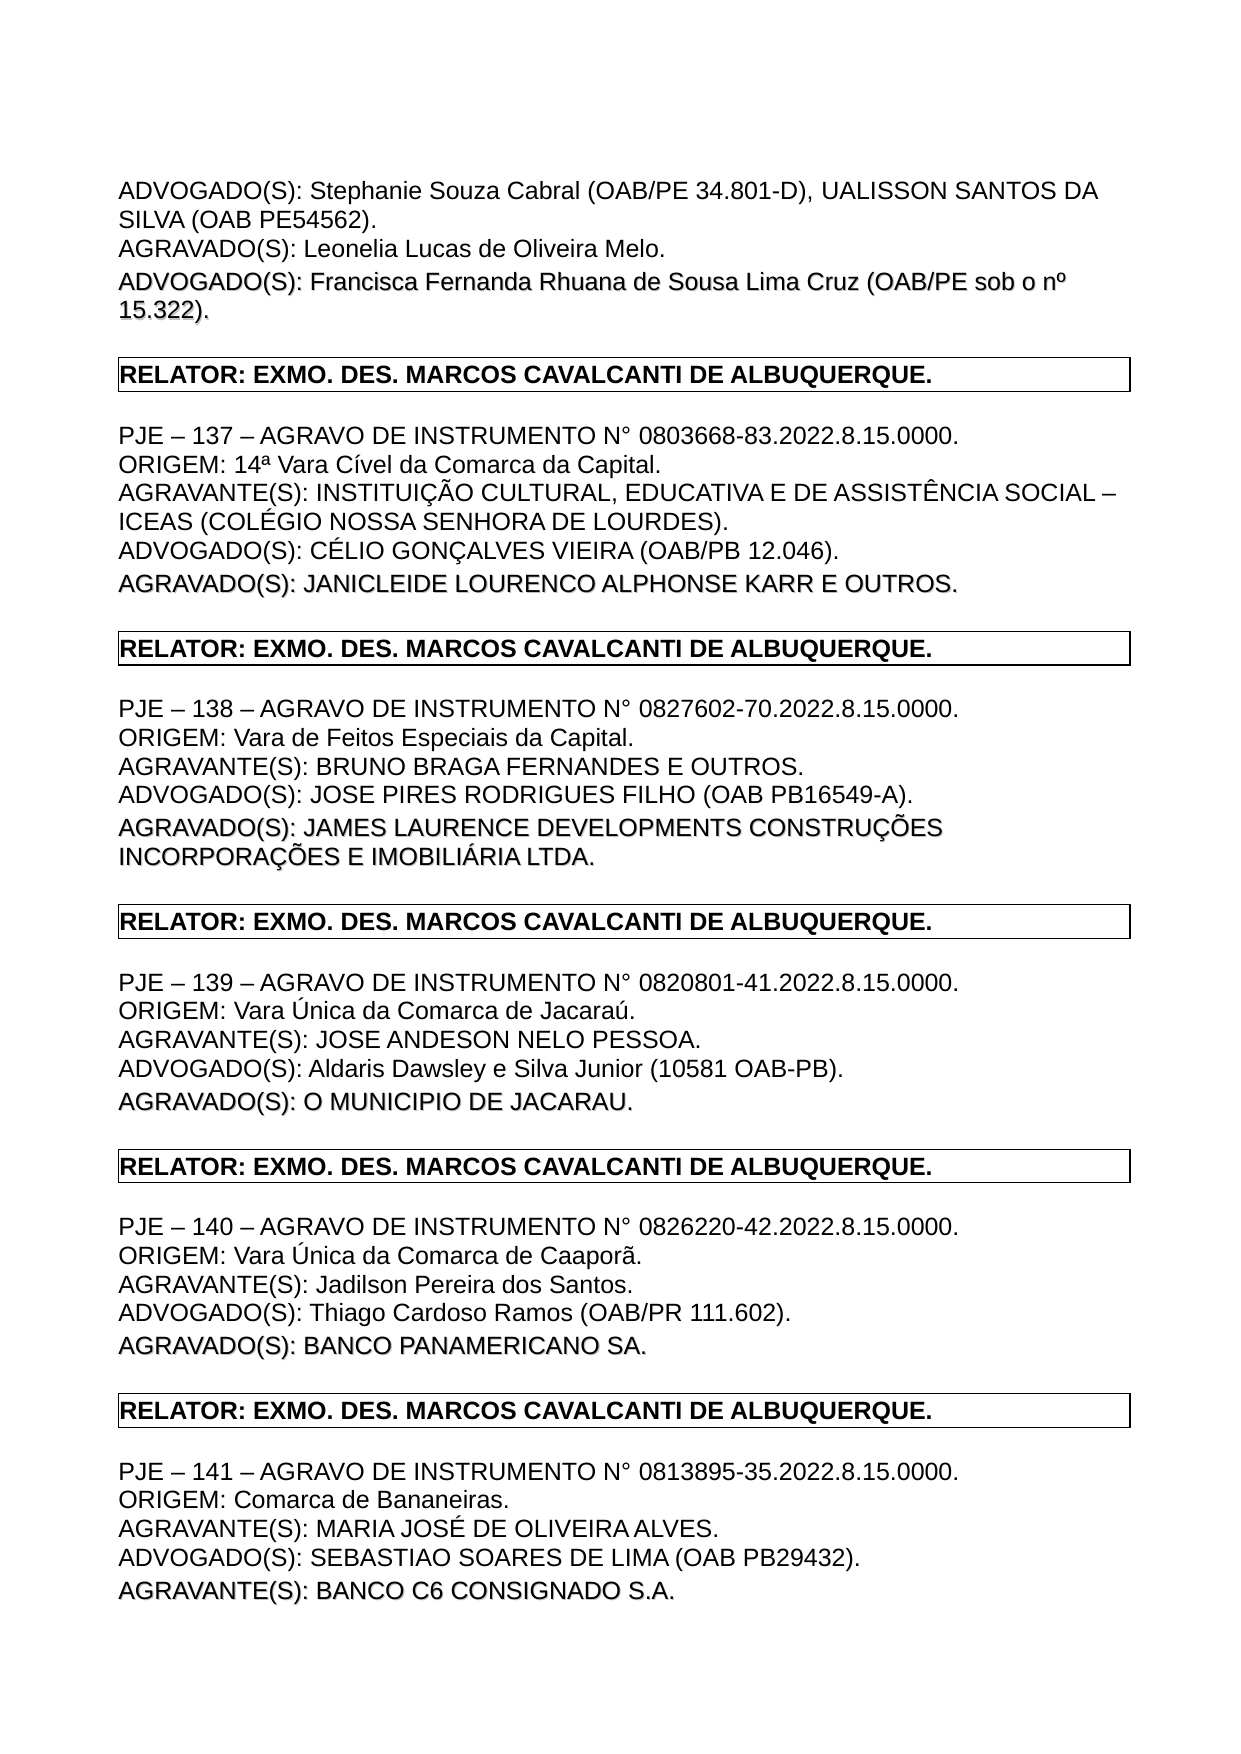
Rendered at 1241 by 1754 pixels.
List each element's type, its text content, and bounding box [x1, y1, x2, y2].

text ADVOGADO(S): SEBASTIAO SOARES DE LIMA (OAB PB29432). [118, 1543, 1122, 1572]
text AGRAVANTE(S): INSTITUIÇÃO CULTURAL, EDUCATIVA E DE ASSISTÊNCIA SOCIAL – ICEAS (COLÉGIO NOSSA SENHORA DE LOURDES). [118, 478, 1122, 536]
text AGRAVANTE(S): JOSE ANDESON NELO PESSOA. [118, 1025, 1122, 1054]
text AGRAVADO(S): JANICLEIDE LOURENCO ALPHONSE KARR E OUTROS. [118, 569, 1131, 598]
text ADVOGADO(S): CÉLIO GONÇALVES VIEIRA (OAB/PB 12.046). [118, 536, 1122, 565]
text RELATOR: EXMO. DES. MARCOS CAVALCANTI DE ALBUQUERQUE. [119, 632, 1129, 664]
text ADVOGADO(S): JOSE PIRES RODRIGUES FILHO (OAB PB16549-A). [118, 781, 1122, 809]
text AGRAVADO(S): BANCO PANAMERICANO SA. [118, 1331, 1131, 1360]
text ADVOGADO(S): Thiago Cardoso Ramos (OAB/PR 111.602). [118, 1298, 1122, 1327]
text RELATOR: EXMO. DES. MARCOS CAVALCANTI DE ALBUQUERQUE. [119, 1150, 1129, 1182]
text AGRAVANTE(S): MARIA JOSÉ DE OLIVEIRA ALVES. [118, 1514, 1122, 1543]
text ADVOGADO(S): Francisca Fernanda Rhuana de Sousa Lima Cruz (OAB/PE sob o nº 15.322). [118, 267, 1131, 324]
text RELATOR: EXMO. DES. MARCOS CAVALCANTI DE ALBUQUERQUE. [119, 905, 1129, 938]
text ORIGEM: Vara de Feitos Especiais da Capital. [118, 723, 1122, 752]
text ORIGEM: Vara Única da Comarca de Caaporã. [118, 1241, 1122, 1270]
text PJE – 138 – AGRAVO DE INSTRUMENTO N° 0827602-70.2022.8.15.0000. [118, 694, 1122, 723]
text AGRAVADO(S): JAMES LAURENCE DEVELOPMENTS CONSTRUÇÕES INCORPORAÇÕES E IMOBILIÁRIA LTDA. [118, 813, 1131, 871]
text RELATOR: EXMO. DES. MARCOS CAVALCANTI DE ALBUQUERQUE. [119, 1394, 1129, 1427]
text ORIGEM: Comarca de Bananeiras. [118, 1486, 1122, 1514]
text AGRAVANTE(S): BRUNO BRAGA FERNANDES E OUTROS. [118, 752, 1122, 781]
text PJE – 137 – AGRAVO DE INSTRUMENTO N° 0803668-83.2022.8.15.0000. [118, 421, 1122, 450]
text AGRAVANTE(S): BANCO C6 CONSIGNADO S.A. [118, 1576, 1131, 1605]
text ORIGEM: 14ª Vara Cível da Comarca da Capital. [118, 450, 1122, 478]
text RELATOR: EXMO. DES. MARCOS CAVALCANTI DE ALBUQUERQUE. [119, 358, 1129, 391]
text PJE – 140 – AGRAVO DE INSTRUMENTO N° 0826220-42.2022.8.15.0000. [118, 1212, 1122, 1241]
text AGRAVADO(S): O MUNICIPIO DE JACARAU. [118, 1087, 1131, 1116]
text ORIGEM: Vara Única da Comarca de Jacaraú. [118, 996, 1122, 1025]
text AGRAVANTE(S): Jadilson Pereira dos Santos. [118, 1270, 1122, 1298]
text PJE – 141 – AGRAVO DE INSTRUMENTO N° 0813895-35.2022.8.15.0000. [118, 1457, 1122, 1486]
text ADVOGADO(S): Aldaris Dawsley e Silva Junior (10581 OAB-PB). [118, 1054, 1122, 1083]
text PJE – 139 – AGRAVO DE INSTRUMENTO N° 0820801-41.2022.8.15.0000. [118, 968, 1122, 996]
text ADVOGADO(S): Stephanie Souza Cabral (OAB/PE 34.801-D), UALISSON SANTOS DA SILVA (OAB PE54562). [118, 176, 1122, 234]
text AGRAVADO(S): Leonelia Lucas de Oliveira Melo. [118, 234, 1122, 263]
